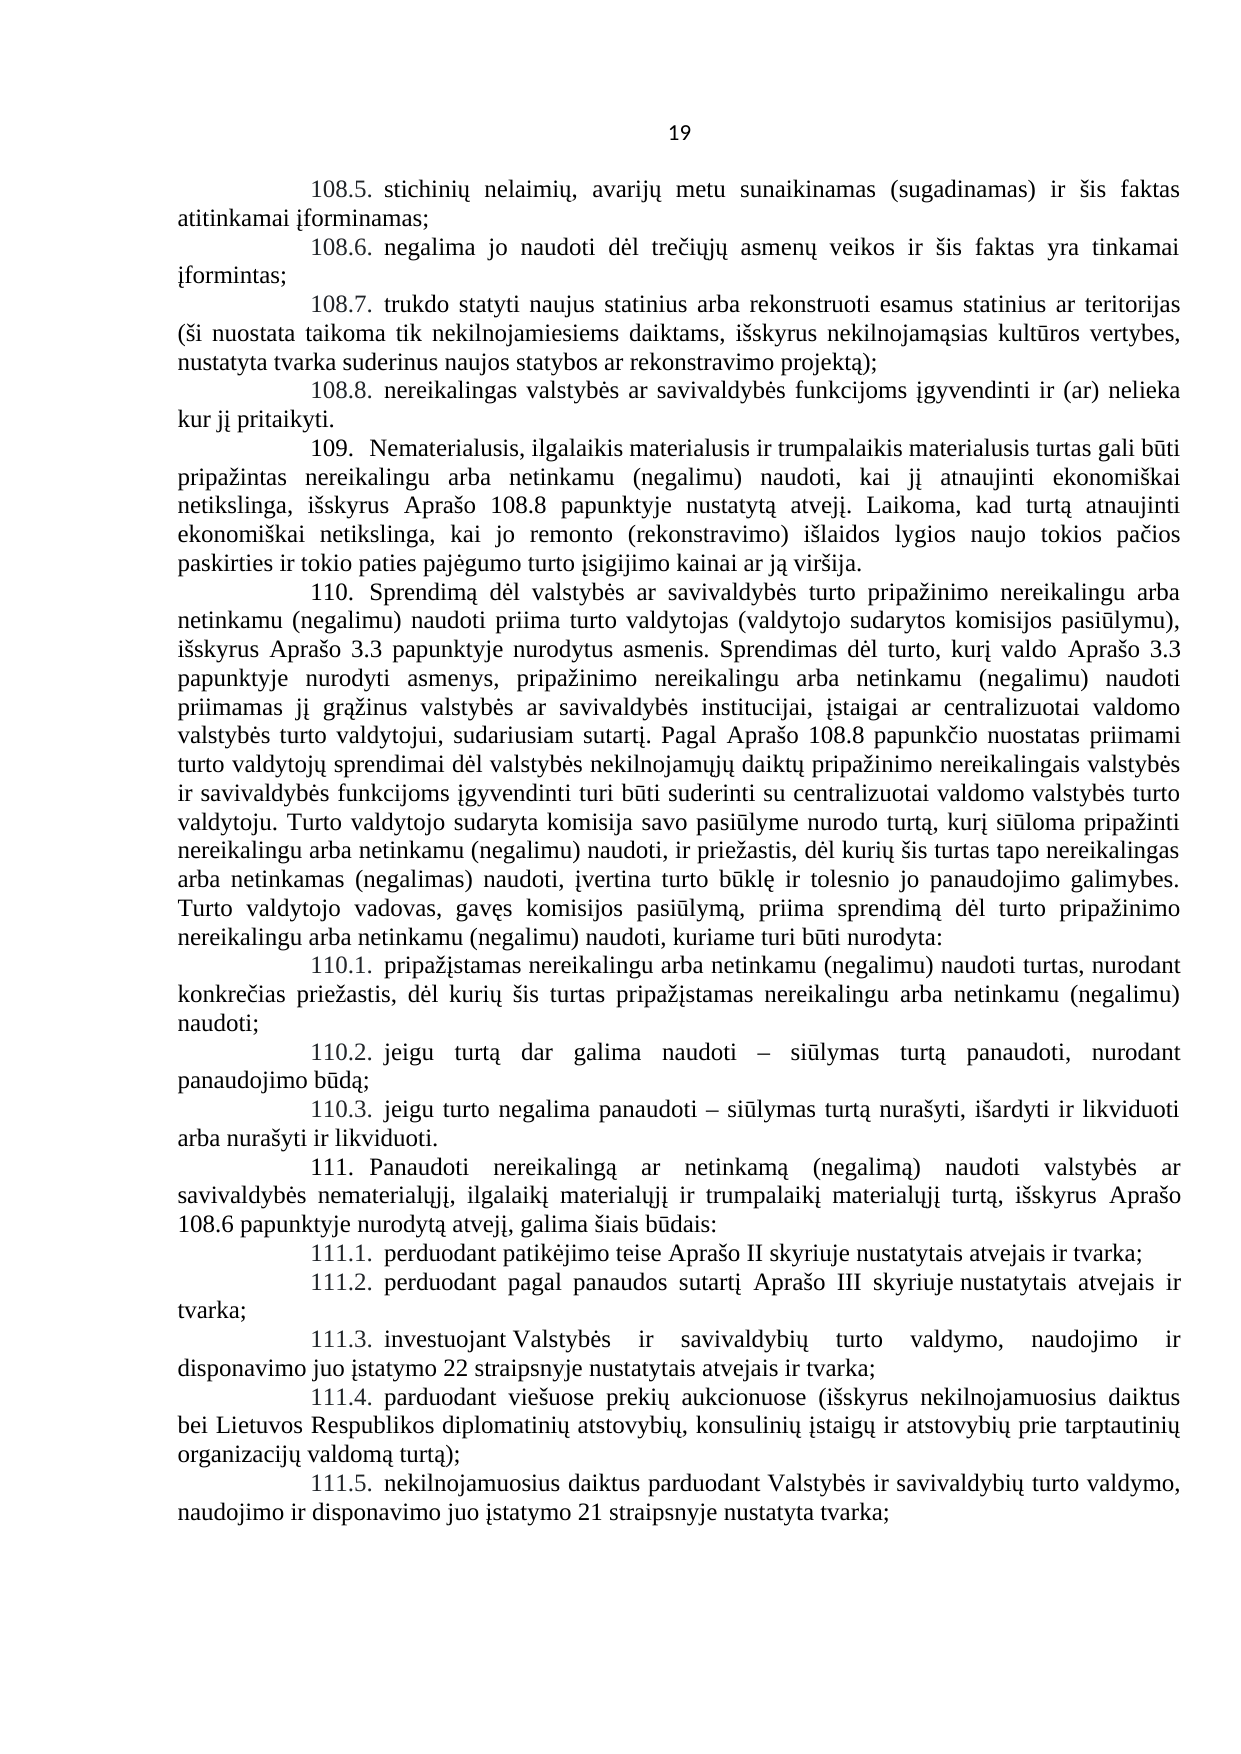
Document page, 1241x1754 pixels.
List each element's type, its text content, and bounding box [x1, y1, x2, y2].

text 111.2. perduodant pagal panaudos sutartį Aprašo III skyriuje nustatytais atvejais ir tvarka; [177, 1267, 1181, 1324]
text 111.5. nekilnojamuosius daiktus parduodant Valstybės ir savivaldybių turto valdymo, naudojimo ir disponavimo juo įstatymo 21 straipsnyje nustatyta tvarka; [177, 1468, 1181, 1525]
text 108.6. negalima jo naudoti dėl trečiųjų asmenų veikos ir šis faktas yra tinkamai įformintas; [177, 232, 1181, 289]
text 110.1. pripažįstamas nereikalingu arba netinkamu (negalimu) naudoti turtas, nurodant konkrečias priežastis, dėl kurių šis turtas pripažįstamas nereikalingu arba netinkamu (negalimu) naudoti; [177, 950, 1181, 1037]
text 111.3. investuojant Valstybės ir savivaldybių turto valdymo, naudojimo ir disponavimo juo įstatymo 22 straipsnyje nustatytais atvejais ir tvarka; [177, 1324, 1181, 1382]
text 110. Sprendimą dėl valstybės ar savivaldybės turto pripažinimo nereikalingu arba netinkamu (negalimu) naudoti priima turto valdytojas (valdytojo sudarytos komisijos pasiūlymu), išskyrus Aprašo 3.3 papunktyje nurodytus asmenis. Sprendimas dėl turto, kurį valdo Aprašo 3.3 papunktyje nurodyti asmenys, pripažinimo nereikalingu arba netinkamu (negalimu) naudoti priimamas jį grąžinus valstybės ar savivaldybės institucijai, įstaigai ar centralizuotai valdomo valstybės turto valdytojui, sudariusiam sutartį. Pagal Aprašo 108.8 papunkčio nuostatas priimami turto valdytojų sprendimai dėl valstybės nekilnojamųjų daiktų pripažinimo nereikalingais valstybės ir savivaldybės funkcijoms įgyvendinti turi būti suderinti su centralizuotai valdomo valstybės turto valdytoju. Turto valdytojo sudaryta komisija savo pasiūlyme nurodo turtą, kurį siūloma pripažinti nereikalingu arba netinkamu (negalimu) naudoti, ir priežastis, dėl kurių šis turtas tapo nereikalingas arba netinkamas (negalimas) naudoti, įvertina turto būklę ir tolesnio jo panaudojimo galimybes. Turto valdytojo vadovas, gavęs komisijos pasiūlymą, priima sprendimą dėl turto pripažinimo nereikalingu arba netinkamu (negalimu) naudoti, kuriame turi būti nurodyta: [177, 577, 1181, 950]
text 108.7. trukdo statyti naujus statinius arba rekonstruoti esamus statinius ar teritorijas (ši nuostata taikoma tik nekilnojamiesiems daiktams, išskyrus nekilnojamąsias kultūros vertybes, nustatyta tvarka suderinus naujos statybos ar rekonstravimo projektą); [177, 289, 1181, 375]
text 110.3. jeigu turto negalima panaudoti – siūlymas turtą nurašyti, išardyti ir likviduoti arba nurašyti ir likviduoti. [177, 1094, 1181, 1152]
text 111.4. parduodant viešuose prekių aukcionuose (išskyrus nekilnojamuosius daiktus bei Lietuvos Respublikos diplomatinių atstovybių, konsulinių įstaigų ir atstovybių prie tarptautinių organizacijų valdomą turtą); [177, 1382, 1181, 1468]
text 109. Nematerialusis, ilgalaikis materialusis ir trumpalaikis materialusis turtas gali būti pripažintas nereikalingu arba netinkamu (negalimu) naudoti, kai jį atnaujinti ekonomiškai netikslinga, išskyrus Aprašo 108.8 papunktyje nustatytą atvejį. Laikoma, kad turtą atnaujinti ekonomiškai netikslinga, kai jo remonto (rekonstravimo) išlaidos lygios naujo tokios pačios paskirties ir tokio paties pajėgumo turto įsigijimo kainai ar ją viršija. [177, 433, 1181, 577]
text 111. Panaudoti nereikalingą ar netinkamą (negalimą) naudoti valstybės ar savivaldybės nematerialųjį, ilgalaikį materialųjį ir trumpalaikį materialųjį turtą, išskyrus Aprašo 108.6 papunktyje nurodytą atvejį, galima šiais būdais: [177, 1152, 1181, 1238]
text 108.5. stichinių nelaimių, avarijų metu sunaikinamas (sugadinamas) ir šis faktas atitinkamai įforminamas; [177, 174, 1181, 232]
text 111.1. perduodant patikėjimo teise Aprašo II skyriuje nustatytais atvejais ir tvarka; [177, 1238, 1181, 1267]
text 110.2. jeigu turtą dar galima naudoti – siūlymas turtą panaudoti, nurodant panaudojimo būdą; [177, 1037, 1181, 1094]
text 108.8. nereikalingas valstybės ar savivaldybės funkcijoms įgyvendinti ir (ar) nelieka kur jį pritaikyti. [177, 375, 1181, 433]
